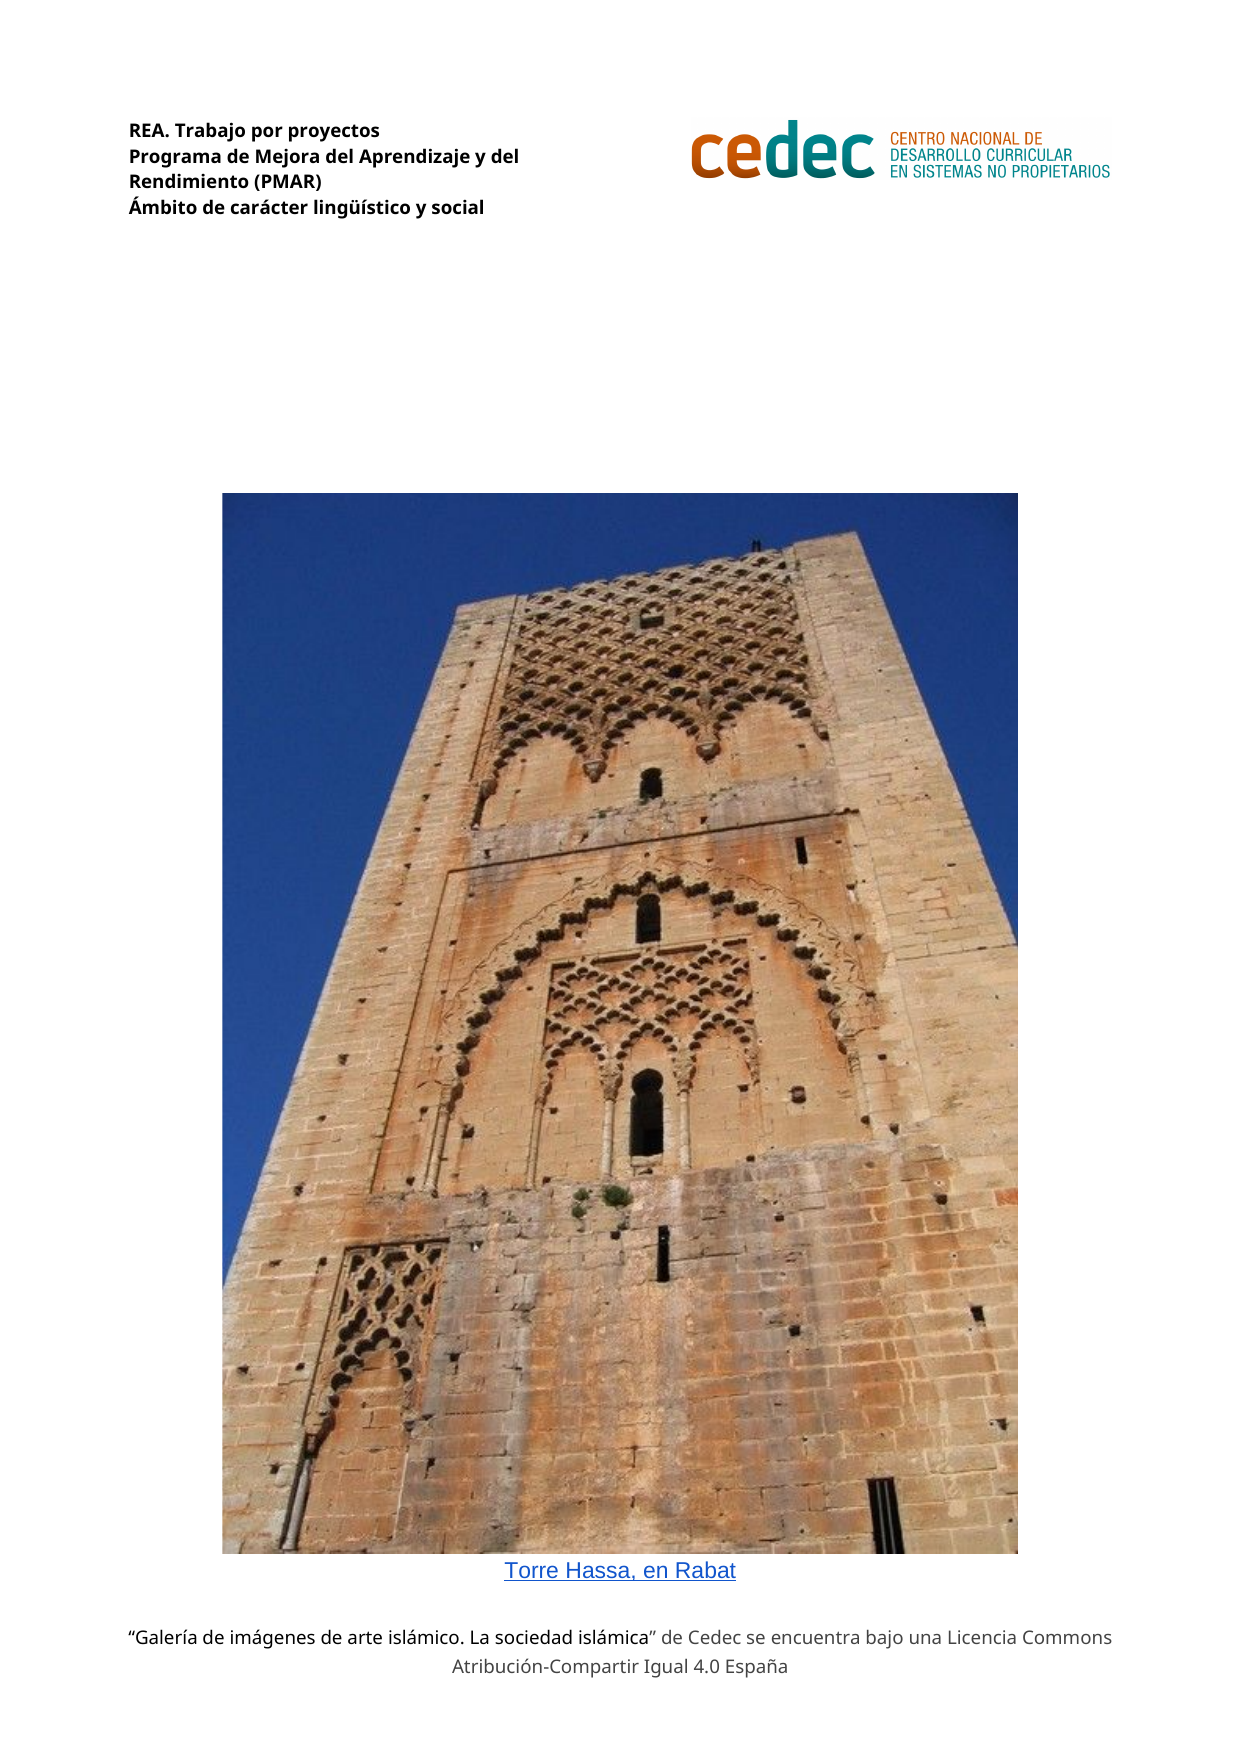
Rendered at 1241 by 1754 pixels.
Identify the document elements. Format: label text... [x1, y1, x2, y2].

picture [222, 493, 1018, 1554]
text Torre Hassa, en Rabat [118, 1557, 1122, 1584]
picture [690, 117, 1112, 180]
